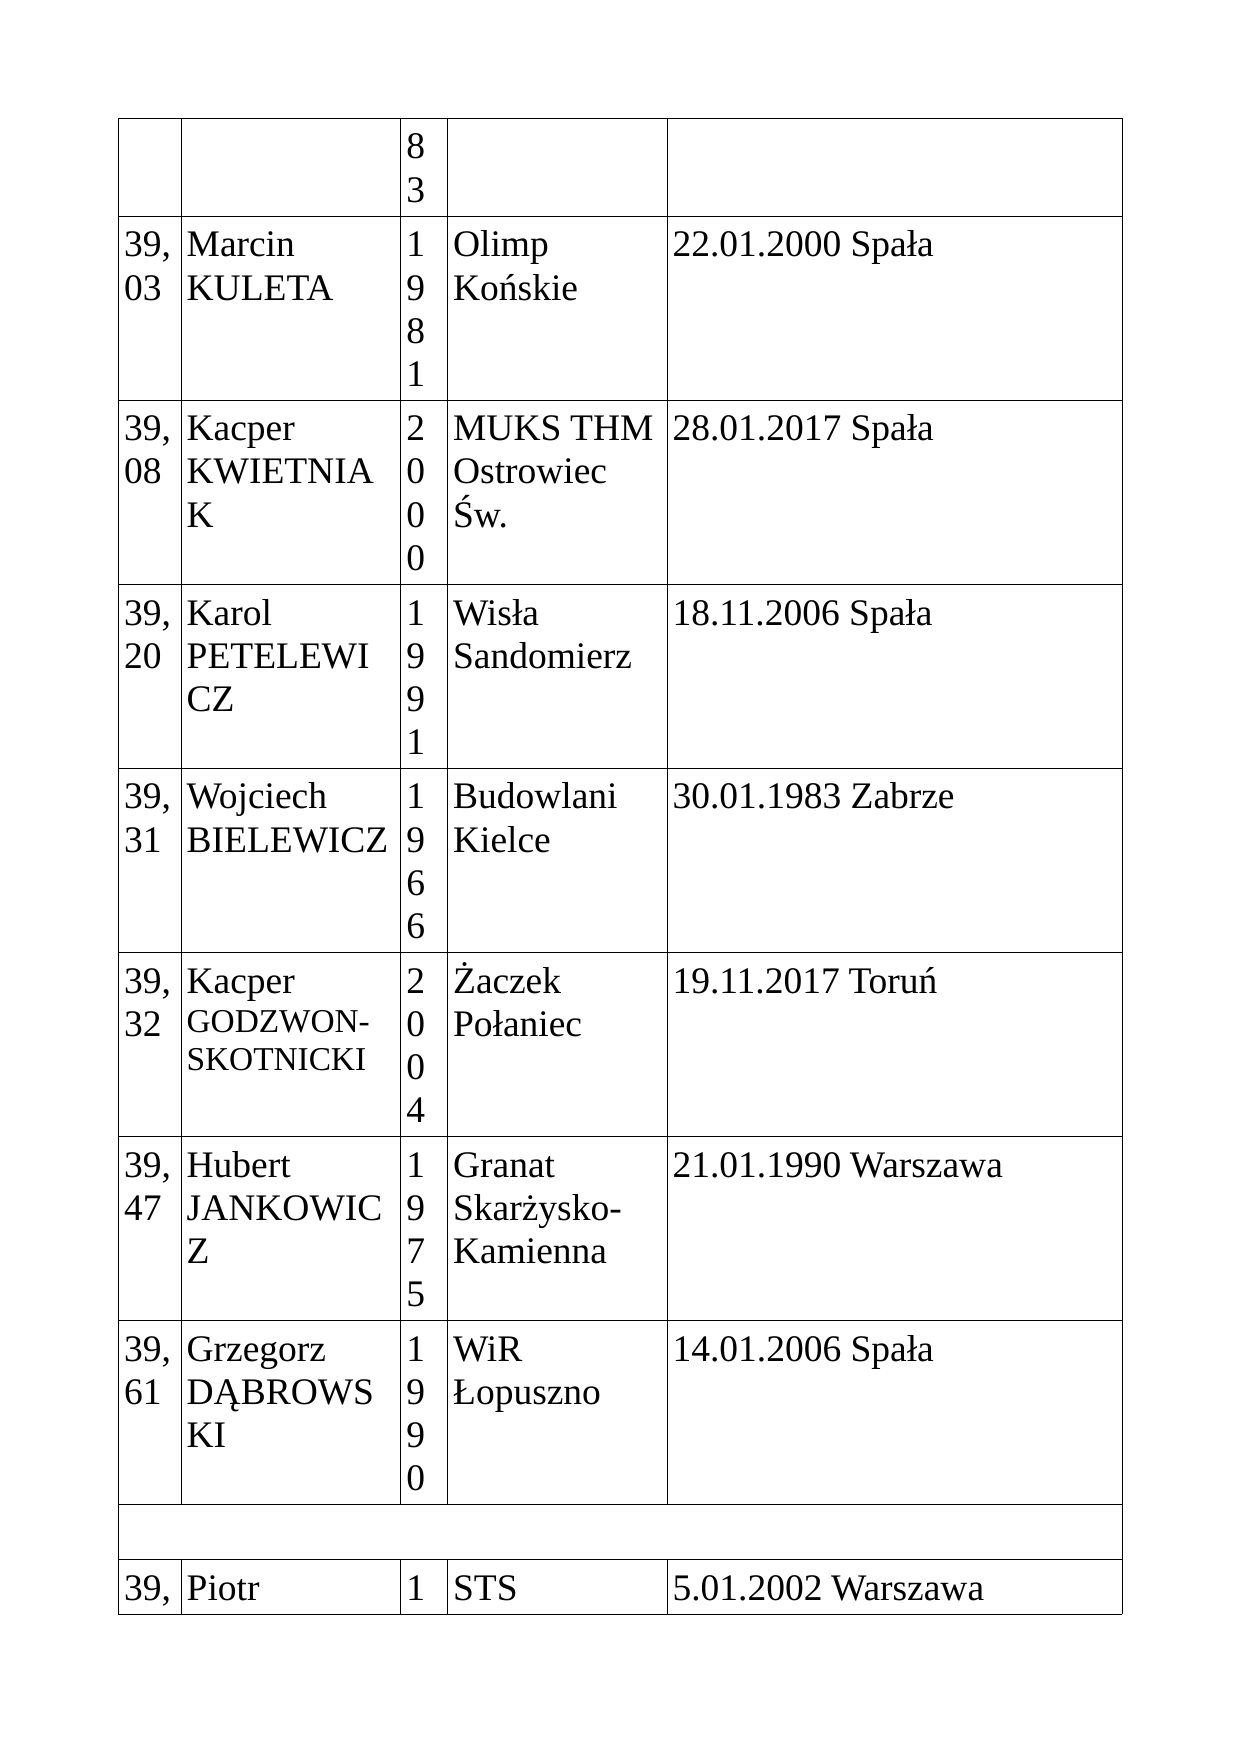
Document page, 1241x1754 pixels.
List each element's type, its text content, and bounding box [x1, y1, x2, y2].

table_cell [448, 119, 667, 216]
table_cell WiR Łopuszno [448, 1321, 667, 1504]
table_cell Kacper GODZWON-SKOTNICKI [182, 953, 400, 1136]
table_cell Żaczek Połaniec [448, 953, 667, 1136]
table_cell 1981 [401, 217, 447, 400]
table_cell 5.01.2002 Warszawa [668, 1560, 1122, 1614]
table_cell 39,08 [119, 401, 181, 584]
table_cell 83 [401, 119, 447, 216]
table_cell 28.01.2017 Spała [668, 401, 1122, 584]
table_cell Budowlani Kielce [448, 769, 667, 952]
table_cell 1990 [401, 1321, 447, 1504]
table_cell Hubert JANKOWICZ [182, 1137, 400, 1320]
table_cell 39,32 [119, 953, 181, 1136]
table_cell [119, 119, 181, 216]
table_cell 1991 [401, 585, 447, 768]
table_cell [182, 119, 400, 216]
table_cell 39,03 [119, 217, 181, 400]
table_cell Wisła Sandomierz [448, 585, 667, 768]
table_cell 39,61 [119, 1321, 181, 1504]
table_cell 30.01.1983 Zabrze [668, 769, 1122, 952]
table_cell Karol PETELEWICZ [182, 585, 400, 768]
table_cell 2004 [401, 953, 447, 1136]
table_cell 39,31 [119, 769, 181, 952]
table_cell Wojciech BIELEWICZ [182, 769, 400, 952]
table_cell 18.11.2006 Spała [668, 585, 1122, 768]
table_cell 1966 [401, 769, 447, 952]
table_cell 19.11.2017 Toruń [668, 953, 1122, 1136]
table_cell MUKS THM Ostrowiec Św. [448, 401, 667, 584]
table_cell [119, 1505, 1122, 1559]
table_cell 22.01.2000 Spała [668, 217, 1122, 400]
table_cell STS [448, 1560, 667, 1614]
table_cell [668, 119, 1122, 216]
table_cell 1975 [401, 1137, 447, 1320]
table_cell Olimp Końskie [448, 217, 667, 400]
table_cell Piotr [182, 1560, 400, 1614]
table_cell 39, [119, 1560, 181, 1614]
table_cell Marcin KULETA [182, 217, 400, 400]
table_cell 14.01.2006 Spała [668, 1321, 1122, 1504]
table_cell 39,47 [119, 1137, 181, 1320]
table_cell 2000 [401, 401, 447, 584]
table_cell Granat Skarżysko-Kamienna [448, 1137, 667, 1320]
table_cell 21.01.1990 Warszawa [668, 1137, 1122, 1320]
table_cell Kacper KWIETNIAK [182, 401, 400, 584]
table_cell 1 [401, 1560, 447, 1614]
table_cell 39,20 [119, 585, 181, 768]
table_cell Grzegorz DĄBROWSKI [182, 1321, 400, 1504]
